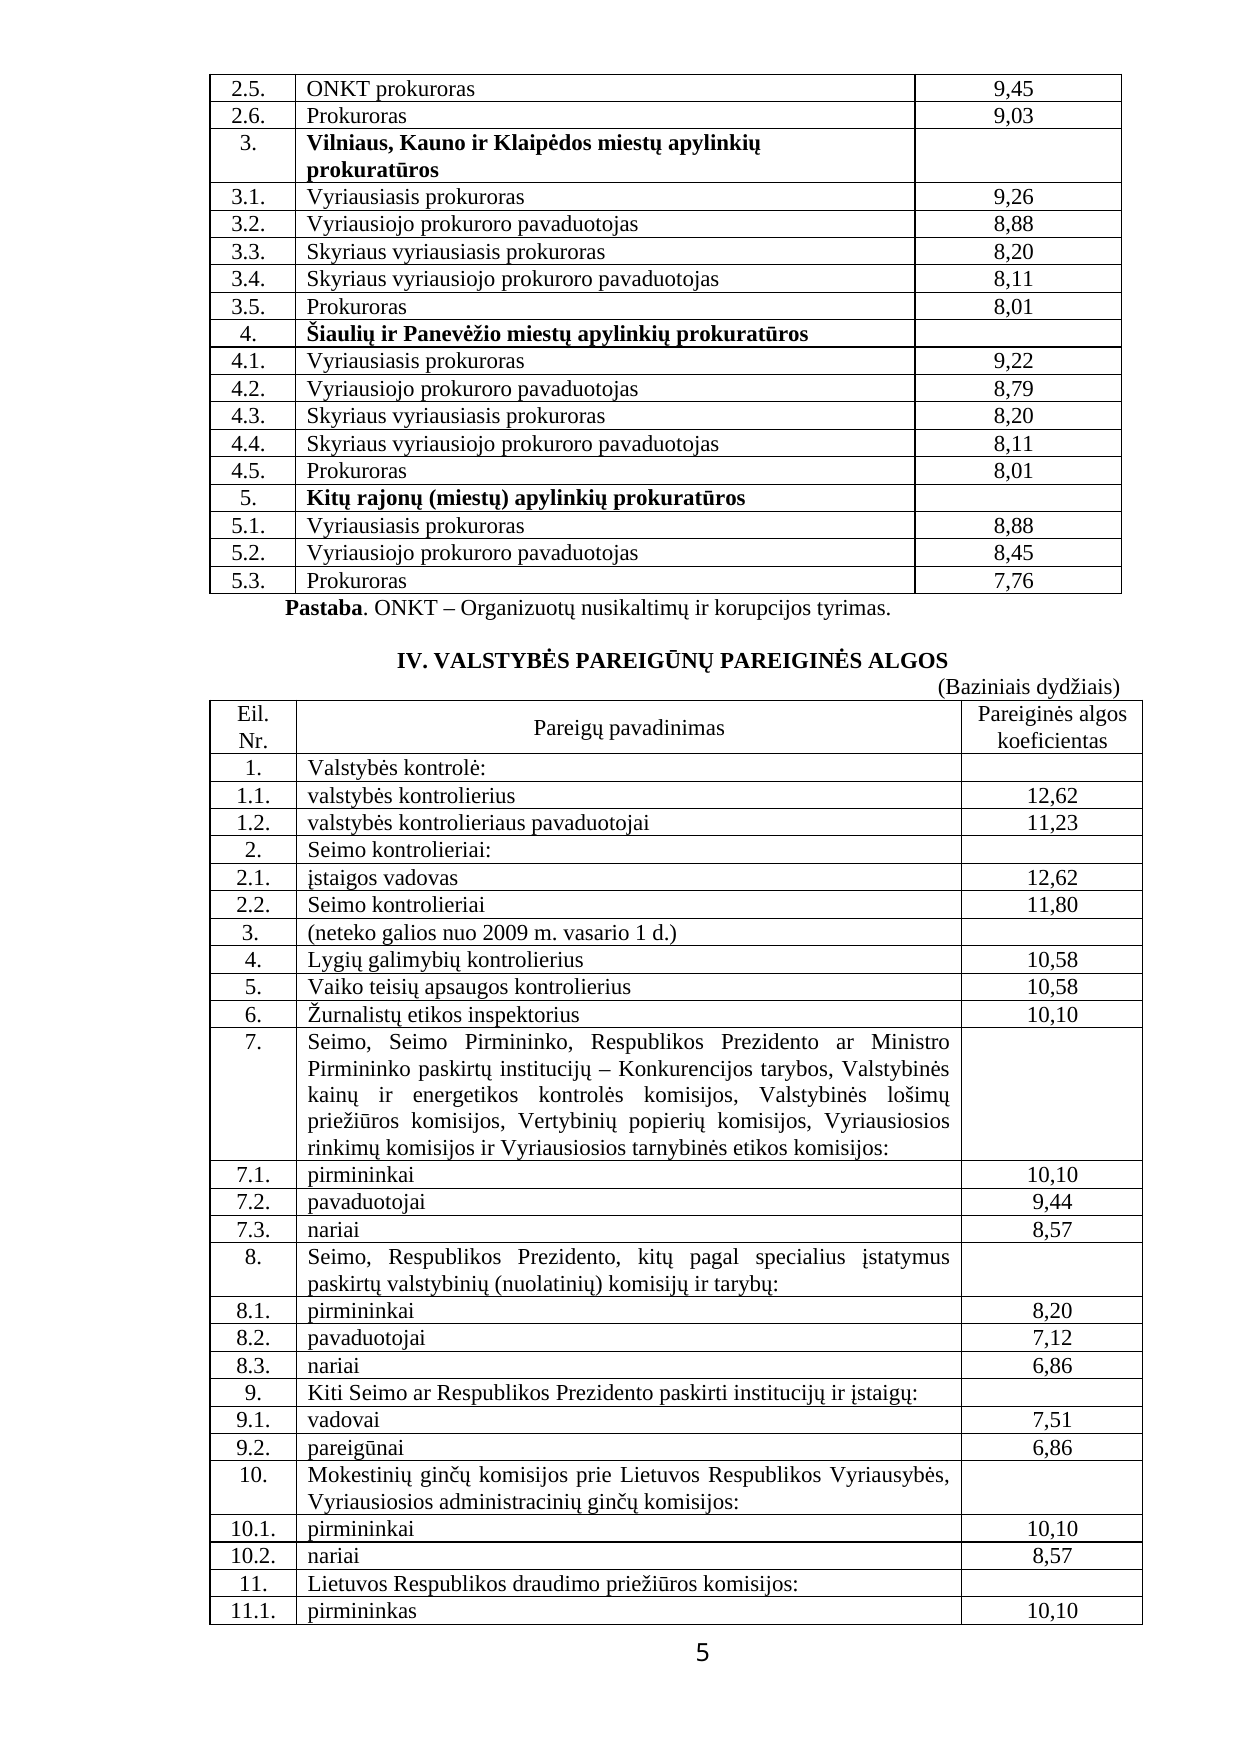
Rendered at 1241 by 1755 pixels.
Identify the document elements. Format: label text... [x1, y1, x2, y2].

table_cell 2.5. [211, 75, 295, 101]
table_cell Seimo kontrolieriai: [297, 836, 961, 863]
table_cell 11. [211, 1570, 296, 1596]
table_cell 11.1. [211, 1597, 296, 1624]
table_cell Žurnalistų etikos inspektorius [297, 1001, 961, 1027]
table_cell 2.1. [211, 864, 296, 890]
text (Baziniais dydžiais) [210, 673, 1120, 699]
table_cell 8,88 [916, 512, 1121, 538]
table_cell 7,76 [916, 567, 1121, 593]
table_cell 9.1. [211, 1407, 296, 1433]
table_header Eil. Nr. [211, 701, 296, 753]
table_cell 2.6. [211, 102, 295, 128]
table_cell 12,62 [962, 864, 1142, 890]
table_cell Seimo kontrolieriai [297, 891, 961, 918]
table_cell pirmininkai [297, 1297, 961, 1323]
table_cell Skyriaus vyriausiasis prokuroras [296, 238, 914, 264]
table_cell 10.2. [211, 1543, 296, 1569]
table_cell [916, 129, 1121, 182]
table_cell 8,20 [916, 238, 1121, 264]
table_cell valstybės kontrolieriaus pavaduotojai [297, 809, 961, 835]
table_cell pareigūnai [297, 1434, 961, 1460]
table_cell 3. [211, 129, 295, 182]
table_cell pirmininkai [297, 1515, 961, 1541]
table_cell 1. [211, 754, 296, 781]
table_cell 4.4. [211, 430, 295, 456]
table_cell Kiti Seimo ar Respublikos Prezidento paskirti institucijų ir įstaigų: [297, 1379, 961, 1406]
table_cell 5. [211, 974, 296, 1000]
table_cell 8,11 [916, 430, 1121, 456]
table_cell [962, 1379, 1142, 1406]
table_cell Vyriausiojo prokuroro pavaduotojas [296, 375, 914, 401]
table_cell 1.1. [211, 782, 296, 808]
table_cell 10,10 [962, 1515, 1142, 1541]
table_cell 5.2. [211, 539, 295, 566]
table_cell 7. [211, 1028, 296, 1160]
table_cell Lietuvos Respublikos draudimo priežiūros komisijos: [297, 1570, 961, 1596]
table_cell 4. [211, 946, 296, 972]
table_cell 8,79 [916, 375, 1121, 401]
table_cell 10,58 [962, 946, 1142, 972]
table_cell Mokestinių ginčų komisijos prie Lietuvos Respublikos Vyriausybės, Vyriausiosios administracinių ginčų komisijos: [297, 1461, 961, 1514]
table_cell 8,57 [962, 1216, 1142, 1242]
table_cell 7.3. [211, 1216, 296, 1242]
subtitle IV. VALSTYBĖS PAREIGŪNŲ PAREIGINĖS ALGOS [225, 647, 1120, 673]
table_cell Vyriausiasis prokuroras [296, 348, 914, 374]
table_cell 3.5. [211, 293, 295, 319]
table_cell 8,20 [916, 402, 1121, 429]
table_cell vadovai [297, 1407, 961, 1433]
table_cell 9,45 [916, 75, 1121, 101]
table_cell [962, 1028, 1142, 1160]
table_cell 8.1. [211, 1297, 296, 1323]
table_cell Vaiko teisių apsaugos kontrolierius [297, 974, 961, 1000]
table_cell 9,44 [962, 1189, 1142, 1215]
table_cell 7.1. [211, 1161, 296, 1187]
table_cell [962, 1570, 1142, 1596]
table_cell 6,86 [962, 1352, 1142, 1378]
table_cell 6,86 [962, 1434, 1142, 1460]
table_cell 8,01 [916, 457, 1121, 483]
table_header Pareiginės algos koeficientas [962, 701, 1142, 753]
table_cell 2.2. [211, 891, 296, 918]
table_cell 8.2. [211, 1324, 296, 1351]
table_cell 5.1. [211, 512, 295, 538]
table_cell 5. [211, 485, 295, 511]
table_cell Seimo, Respublikos Prezidento, kitų pagal specialius įstatymus paskirtų valstybinių (nuolatinių) komisijų ir tarybų: [297, 1243, 961, 1296]
table_cell Skyriaus vyriausiojo prokuroro pavaduotojas [296, 265, 914, 292]
table_cell Prokuroras [296, 102, 914, 128]
table_cell 8.3. [211, 1352, 296, 1378]
table_cell 11,80 [962, 891, 1142, 918]
table_cell 12,62 [962, 782, 1142, 808]
table_cell 8,88 [916, 211, 1121, 237]
table_cell [962, 1243, 1142, 1296]
table_cell 8,57 [962, 1543, 1142, 1569]
table_cell 3.2. [211, 211, 295, 237]
table_cell nariai [297, 1216, 961, 1242]
table_cell 10,10 [962, 1161, 1142, 1187]
table_cell [916, 485, 1121, 511]
table_cell 11,23 [962, 809, 1142, 835]
table_cell 7,51 [962, 1407, 1142, 1433]
text Pastaba. ONKT – Organizuotų nusikaltimų ir korupcijos tyrimas. [210, 594, 1112, 620]
table_cell Šiaulių ir Panevėžio miestų apylinkių prokuratūros [296, 320, 914, 346]
table_cell pavaduotojai [297, 1324, 961, 1351]
table_header Pareigų pavadinimas [297, 701, 961, 753]
table_cell [916, 320, 1121, 346]
table_cell 6. [211, 1001, 296, 1027]
table_cell 10.1. [211, 1515, 296, 1541]
table_cell 3.3. [211, 238, 295, 264]
table_cell 7.2. [211, 1189, 296, 1215]
table_cell Lygių galimybių kontrolierius [297, 946, 961, 972]
table_cell 8,20 [962, 1297, 1142, 1323]
table_cell 4. [211, 320, 295, 346]
table_cell Vyriausiasis prokuroras [296, 183, 914, 209]
table_cell Vyriausiojo prokuroro pavaduotojas [296, 539, 914, 566]
table_cell 8,01 [916, 293, 1121, 319]
table_cell Kitų rajonų (miestų) apylinkių prokuratūros [296, 485, 914, 511]
table_cell nariai [297, 1543, 961, 1569]
table_cell Vilniaus, Kauno ir Klaipėdos miestų apylinkių prokuratūros [296, 129, 914, 182]
table_cell 2. [211, 836, 296, 863]
table_cell Vyriausiasis prokuroras [296, 512, 914, 538]
table_cell Skyriaus vyriausiojo prokuroro pavaduotojas [296, 430, 914, 456]
table_cell 9,03 [916, 102, 1121, 128]
table_cell 8,11 [916, 265, 1121, 292]
table_cell Seimo, Seimo Pirmininko, Respublikos Prezidento ar Ministro Pirmininko paskirtų institucijų – Konkurencijos tarybos, Valstybinės kainų ir energetikos kontrolės komisijos, Valstybinės lošimų priežiūros komisijos, Vertybinių popierių komisijos, Vyriausiosios rinkimų komisijos ir Vyriausiosios tarnybinės etikos komisijos: [297, 1028, 961, 1160]
table_cell valstybės kontrolierius [297, 782, 961, 808]
table_cell 3.1. [211, 183, 295, 209]
table_cell pirmininkas [297, 1597, 961, 1624]
table_cell pirmininkai [297, 1161, 961, 1187]
table_cell 10. [211, 1461, 296, 1514]
table_cell 7,12 [962, 1324, 1142, 1351]
table_cell Prokuroras [296, 457, 914, 483]
table_cell 4.2. [211, 375, 295, 401]
table_cell Skyriaus vyriausiasis prokuroras [296, 402, 914, 429]
table_cell 4.5. [211, 457, 295, 483]
table_cell 3.4. [211, 265, 295, 292]
table_cell [962, 919, 1142, 945]
table_cell ONKT prokuroras [296, 75, 914, 101]
table_cell 10,10 [962, 1001, 1142, 1027]
table_cell (neteko galios nuo 2009 m. vasario 1 d.) [297, 919, 961, 945]
table_cell Prokuroras [296, 293, 914, 319]
table_cell 10,10 [962, 1597, 1142, 1624]
table_cell pavaduotojai [297, 1189, 961, 1215]
table_cell Vyriausiojo prokuroro pavaduotojas [296, 211, 914, 237]
table_cell Prokuroras [296, 567, 914, 593]
table_cell 9,22 [916, 348, 1121, 374]
table_cell 9,26 [916, 183, 1121, 209]
table_cell 8. [211, 1243, 296, 1296]
table_cell 4.1. [211, 348, 295, 374]
table_cell 4.3. [211, 402, 295, 429]
table_cell įstaigos vadovas [297, 864, 961, 890]
table_cell 9.2. [211, 1434, 296, 1460]
table_cell 3. [211, 919, 296, 945]
table_cell [962, 754, 1142, 781]
table_cell 10,58 [962, 974, 1142, 1000]
table_cell 8,45 [916, 539, 1121, 566]
table_cell nariai [297, 1352, 961, 1378]
table_cell 1.2. [211, 809, 296, 835]
table_cell 5.3. [211, 567, 295, 593]
table_cell [962, 1461, 1142, 1514]
table_cell [962, 836, 1142, 863]
table_cell 9. [211, 1379, 296, 1406]
table_cell Valstybės kontrolė: [297, 754, 961, 781]
